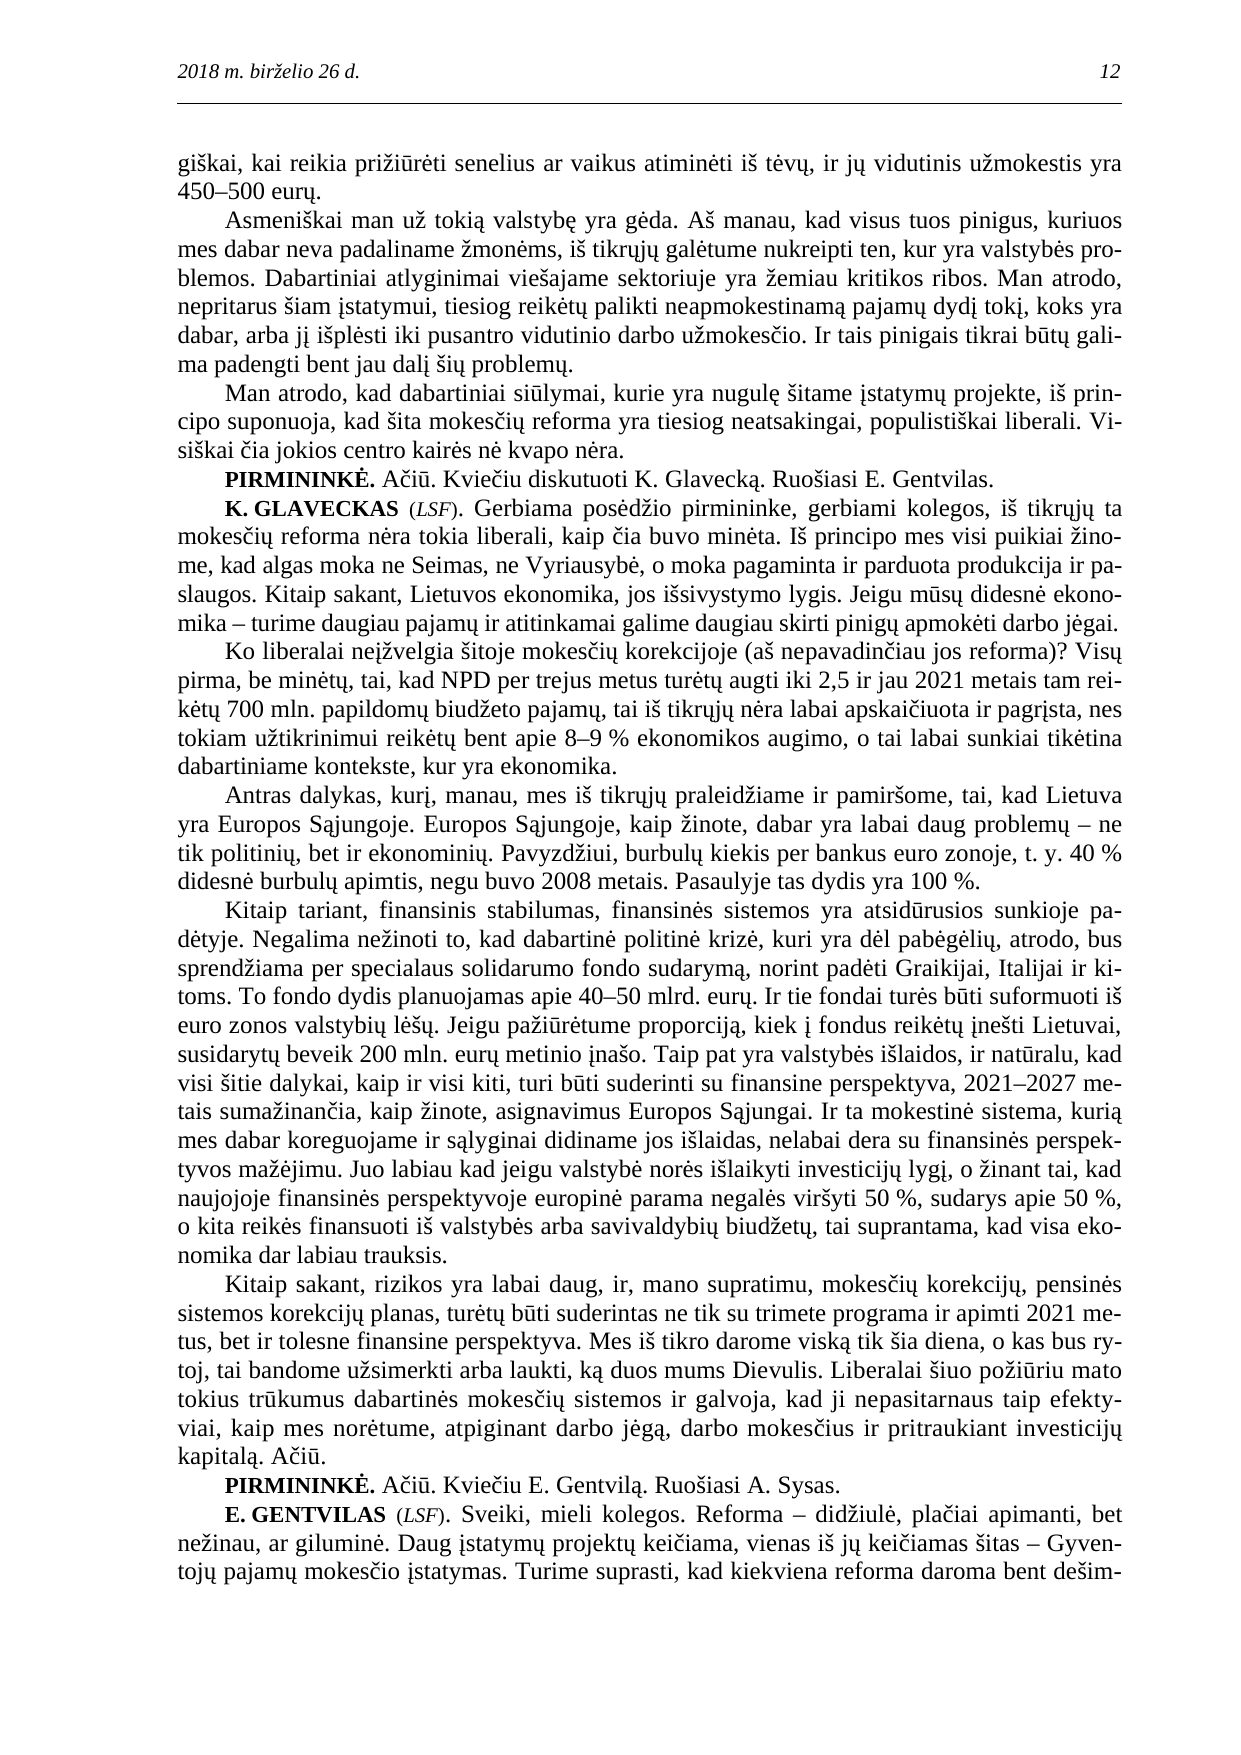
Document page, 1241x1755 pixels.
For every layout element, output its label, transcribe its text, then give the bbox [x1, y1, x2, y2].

text K. GLAVECKAS (LSF). Ger­bia­ma po­sė­džio pir­mi­nin­ke, ger­bia­mi ko­le­gos, iš tik­rų­jų ta mo­kes­čių re­for­ma nė­ra to­kia li­be­ra­li, kaip čia bu­vo mi­nė­ta. Iš prin­ci­po mes vi­si pui­kiai ži­no­me, kad al­gas mo­ka ne Sei­mas, ne Vy­riau­sy­bė, o mo­ka pa­ga­min­ta ir par­duo­ta pro­duk­ci­ja ir pa­slau­gos. Ki­taip sa­kant, Lie­tu­vos eko­no­mi­ka, jos iš­si­vys­ty­mo ly­gis. Jei­gu mū­sų di­des­nė eko­no­mi­ka – tu­ri­me dau­giau pa­ja­mų ir ati­tin­ka­mai ga­li­me dau­giau skir­ti pi­ni­gų ap­mo­kė­ti dar­bo jė­gai. [177, 493, 1122, 636]
text Man at­ro­do, kad da­bar­ti­niai siū­ly­mai, ku­rie yra nu­gu­lę ši­ta­me įsta­ty­mų pro­jek­te, iš prin­ci­po su­po­nuo­ja, kad ši­ta mo­kes­čių re­for­ma yra tie­siog ne­at­sa­kin­gai, po­pu­lis­tiš­kai li­be­ra­li. Vi­siš­kai čia jo­kios cen­tro kai­rės nė kva­po nė­ra. [177, 378, 1122, 464]
text E. GENTVILAS (LSF). Svei­ki, mie­li ko­le­gos. Re­for­ma – di­džiu­lė, pla­čiai ap­iman­ti, bet ne­ži­nau, ar gi­lu­mi­nė. Daug įsta­ty­mų pro­jek­tų kei­čia­ma, vie­nas iš jų kei­čia­mas ši­tas – Gy­ven­to­jų pa­ja­mų mo­kes­čio įsta­ty­mas. Tu­ri­me su­pras­ti, kad kiek­vie­na re­for­ma da­ro­ma bent de­šim­ [177, 1499, 1122, 1585]
text Ko li­be­ra­lai ne­įžvel­gia ši­to­je mo­kes­čių ko­rek­ci­jo­je (aš ne­pa­va­din­čiau jos re­for­ma)? Vi­sų pir­ma, be mi­nė­tų, tai, kad NPD per tre­jus me­tus tu­rė­tų aug­ti iki 2,5 ir jau 2021 me­tais tam rei­kė­tų 700 mln. pa­pil­do­mų biu­dže­to pa­ja­mų, tai iš tik­rų­jų nė­ra la­bai ap­skai­čiuo­ta ir pa­grįs­ta, nes to­kiam už­tik­ri­ni­mui rei­kė­tų bent apie 8–9 % eko­no­mi­kos au­gi­mo, o tai la­bai sun­kiai ti­kė­ti­na da­bar­ti­nia­me kon­teks­te, kur yra eko­no­mi­ka. [177, 636, 1122, 780]
text PIRMININKĖ. Ačiū. Kvie­čiu dis­ku­tuo­ti K. Gla­vec­ką. Ruo­šia­si E. Gent­vi­las. [177, 464, 1122, 493]
text Ant­ras da­ly­kas, ku­rį, ma­nau, mes iš tik­rų­jų pra­lei­džia­me ir pa­mir­šo­me, tai, kad Lie­tu­va yra Eu­ro­pos Są­jun­go­je. Eu­ro­pos Są­jun­go­je, kaip ži­no­te, da­bar yra la­bai daug pro­ble­mų – ne tik po­li­ti­nių, bet ir eko­no­mi­nių. Pa­vyz­džiui, bur­bu­lų kie­kis per ban­kus eu­ro zo­no­je, t. y. 40 % di­des­nė bur­bu­lų ap­im­tis, ne­gu bu­vo 2008 me­tais. Pa­sau­ly­je tas dy­dis yra 100 %. [177, 780, 1122, 895]
text Ki­taip sa­kant, ri­zi­kos yra la­bai daug, ir, ma­no su­pra­ti­mu, mo­kes­čių ko­rek­ci­jų, pen­si­nės sis­te­mos ko­rek­ci­jų pla­nas, tu­rė­tų bū­ti su­de­rin­tas ne tik su tri­me­te pro­gra­ma ir ap­im­ti 2021 me­tus, bet ir to­les­ne fi­nan­si­ne per­spek­ty­va. Mes iš tik­ro da­ro­me vis­ką tik šia die­na, o kas bus ry­toj, tai ban­do­me už­si­merk­ti ar­ba lauk­ti, ką duos mums Die­vu­lis. Li­be­ra­lai šiuo po­žiū­riu ma­to to­kius trū­ku­mus da­bar­ti­nės mo­kes­čių sis­te­mos ir gal­vo­ja, kad ji ne­pa­si­tar­naus taip efek­ty­viai, kaip mes no­rė­tu­me, at­pi­gi­nant dar­bo jė­gą, dar­bo mo­kes­čius ir pri­trau­kiant in­ves­ti­ci­jų ka­pi­ta­lą. Ačiū. [177, 1269, 1122, 1470]
text PIRMININKĖ. Ačiū. Kvie­čiu E. Gent­vi­lą. Ruo­šia­si A. Sy­sas. [177, 1470, 1122, 1499]
text giš­kai, kai rei­kia pri­žiū­rė­ti se­ne­lius ar vai­kus at­imi­nė­ti iš tė­vų, ir jų vi­du­ti­nis už­mo­kes­tis yra 450–500 eu­rų. [177, 148, 1122, 205]
text As­me­niš­kai man už to­kią vals­ty­bę yra gė­da. Aš ma­nau, kad vi­sus tuos pi­ni­gus, ku­riuos mes da­bar ne­va pa­da­li­na­me žmo­nėms, iš tik­rų­jų ga­lė­tu­me nu­kreip­ti ten, kur yra vals­ty­bės pro­ble­mos. Da­bar­ti­niai at­ly­gi­ni­mai vie­ša­ja­me sek­to­riu­je yra že­miau kri­ti­kos ri­bos. Man at­ro­do, ne­pri­ta­rus šiam įsta­ty­mui, tie­siog rei­kė­tų pa­lik­ti ne­ap­mo­kes­ti­na­mą pa­ja­mų dy­dį to­kį, koks yra da­bar, ar­ba jį iš­plės­ti iki pus­an­tro vi­du­ti­nio dar­bo už­mo­kes­čio. Ir tais pi­ni­gais tik­rai bū­tų ga­li­ma pa­deng­ti bent jau da­lį šių pro­ble­mų. [177, 205, 1122, 378]
text Ki­taip ta­riant, fi­nan­si­nis sta­bi­lu­mas, fi­nan­si­nės sis­te­mos yra at­si­dū­ru­sios sun­kio­je pa­dėty­je. Ne­ga­li­ma ne­ži­no­ti to, kad da­bar­ti­nė po­li­ti­nė kri­zė, ku­ri yra dėl pa­bė­gė­lių, at­ro­do, bus spren­džia­ma per spe­cia­laus so­li­da­ru­mo fon­do su­da­ry­mą, no­rint pa­dė­ti Grai­ki­jai, Ita­li­jai ir ki­toms. To fon­do dy­dis pla­nuo­ja­mas apie 40–50 mlrd. eu­rų. Ir tie fon­dai tu­rės bū­ti su­for­muo­ti iš eu­ro zo­nos vals­ty­bių lė­šų. Jei­gu pa­žiū­rė­tu­me pro­por­ci­ją, kiek į fon­dus rei­kė­tų įneš­ti Lie­tu­vai, su­si­da­ry­tų be­veik 200 mln. eu­rų me­ti­nio įna­šo. Taip pat yra vals­ty­bės iš­lai­dos, ir na­tū­ra­lu, kad vi­si ši­tie da­ly­kai, kaip ir vi­si ki­ti, tu­ri bū­ti su­de­rin­ti su fi­nan­si­ne per­spek­ty­va, 2021–2027 me­tais su­ma­ži­nan­čia, kaip ži­no­te, asig­na­vi­mus Eu­ro­pos Są­jun­gai. Ir ta mo­kes­ti­nė sis­te­ma, ku­rią mes da­bar ko­re­guo­ja­me ir są­ly­gi­nai di­di­na­me jos iš­lai­das, ne­la­bai de­ra su fi­nan­si­nės per­spek­ty­vos ma­žė­ji­mu. Juo la­biau kad jei­gu vals­ty­bė no­rės iš­lai­ky­ti in­ves­ti­ci­jų ly­gį, o ži­nant tai, kad nau­jo­jo­je fi­nan­si­nės per­spek­ty­vo­je eu­ro­pi­nė pa­ra­ma ne­ga­lės vir­šy­ti 50 %, su­da­rys apie 50 %, o ki­ta rei­kės fi­nan­suo­ti iš vals­ty­bės ar­ba sa­vi­val­dy­bių biu­dže­tų, tai su­pran­ta­ma, kad vi­sa eko­no­mi­ka dar la­biau trauk­sis. [177, 895, 1122, 1269]
